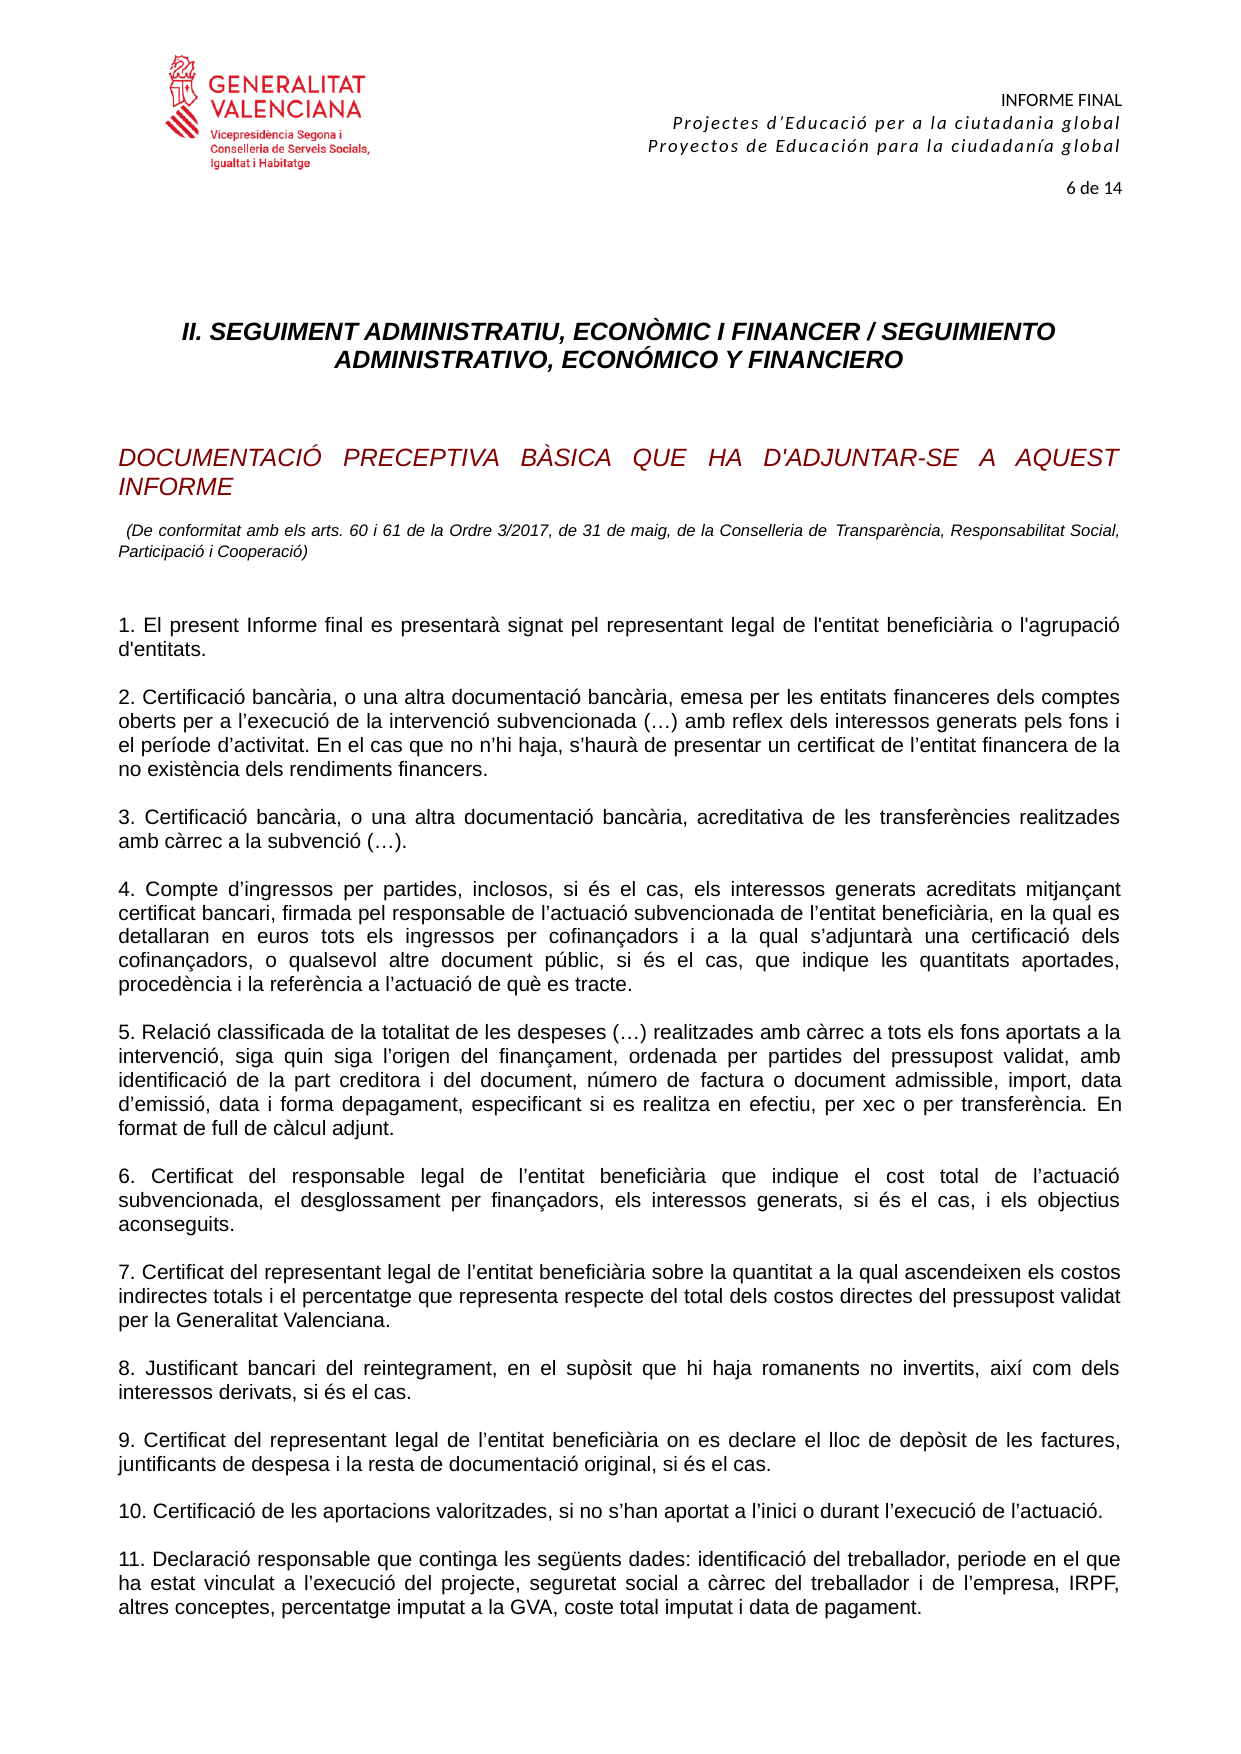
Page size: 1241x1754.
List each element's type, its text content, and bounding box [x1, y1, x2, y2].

text 9. Certificat del representant legal de l’entitat beneficiària on es declare el lloc de depòsit de les factures, juntificants de despesa i la resta de documentació original, si és el cas. [118, 1427, 1122, 1475]
text II. SEGUIMENT ADMINISTRATIU, ECONÒMIC I FINANCER / SEGUIMIENTO ADMINISTRATIVO, ECONÓMICO Y FINANCIERO [118, 317, 1122, 374]
picture [117, 32, 438, 205]
text 5. Relació classificada de la totalitat de les despeses (…) realitzades amb càrrec a tots els fons aportats a la intervenció, siga quin siga l’origen del finançament, ordenada per partides del pressupost validat, amb identificació de la part creditora i del document, número de factura o document admissible, import, data d’emissió, data i forma depagament, especificant si es realitza en efectiu, per xec o per transferència. En format de full de càlcul adjunt. [118, 1020, 1122, 1140]
text 1. El present Informe final es presentarà signat pel representant legal de l'entitat beneficiària o l'agrupació d'entitats. [118, 613, 1122, 661]
text (De conformitat amb els arts. 60 i 61 de la Ordre 3/2017, de 31 de maig, de la Conselleria de Transparència, Responsabilitat Social, Participació i Cooperació) [118, 513, 1122, 561]
text 4. Compte d’ingressos per partides, inclosos, si és el cas, els interessos generats acreditats mitjançant certificat bancari, firmada pel responsable de l’actuació subvencionada de l’entitat beneficiària, en la qual es detallaran en euros tots els ingressos per cofinançadors i a la qual s’adjuntarà una certificació dels cofinançadors, o qualsevol altre document públic, si és el cas, que indique les quantitats aportades, procedència i la referència a l’actuació de què es tracte. [118, 876, 1122, 996]
text 8. Justificant bancari del reintegrament, en el supòsit que hi haja romanents no invertits, així com dels interessos derivats, si és el cas. [118, 1356, 1122, 1403]
text 11. Declaració responsable que continga les següents dades: identificació del treballador, periode en el que ha estat vinculat a l’execució del projecte, seguretat social a càrrec del treballador i de l’empresa, IRPF, altres conceptes, percentatge imputat a la GVA, coste total imputat i data de pagament. [118, 1547, 1122, 1619]
text DOCUMENTACIÓ PRECEPTIVA BÀSICA QUE HA D'ADJUNTAR-SE A AQUEST INFORME [118, 443, 1122, 501]
text 6. Certificat del responsable legal de l’entitat beneficiària que indique el cost total de l’actuació subvencionada, el desglossament per finançadors, els interessos generats, si és el cas, i els objectius aconseguits. [118, 1164, 1122, 1236]
text 3. Certificació bancària, o una altra documentació bancària, acreditativa de les transferències realitzades amb càrrec a la subvenció (…). [118, 804, 1122, 852]
text 10. Certificació de les aportacions valoritzades, si no s’han aportat a l’inici o durant l’execució de l’actuació. [118, 1499, 1122, 1523]
text 7. Certificat del representant legal de l’entitat beneficiària sobre la quantitat a la qual ascendeixen els costos indirectes totals i el percentatge que representa respecte del total dels costos directes del pressupost validat per la Generalitat Valenciana. [118, 1260, 1122, 1332]
text 2. Certificació bancària, o una altra documentació bancària, emesa per les entitats financeres dels comptes oberts per a l’execució de la intervenció subvencionada (…) amb reflex dels interessos generats pels fons i el període d’activitat. En el cas que no n’hi haja, s’haurà de presentar un certificat de l’entitat financera de la no existència dels rendiments financers. [118, 685, 1122, 781]
